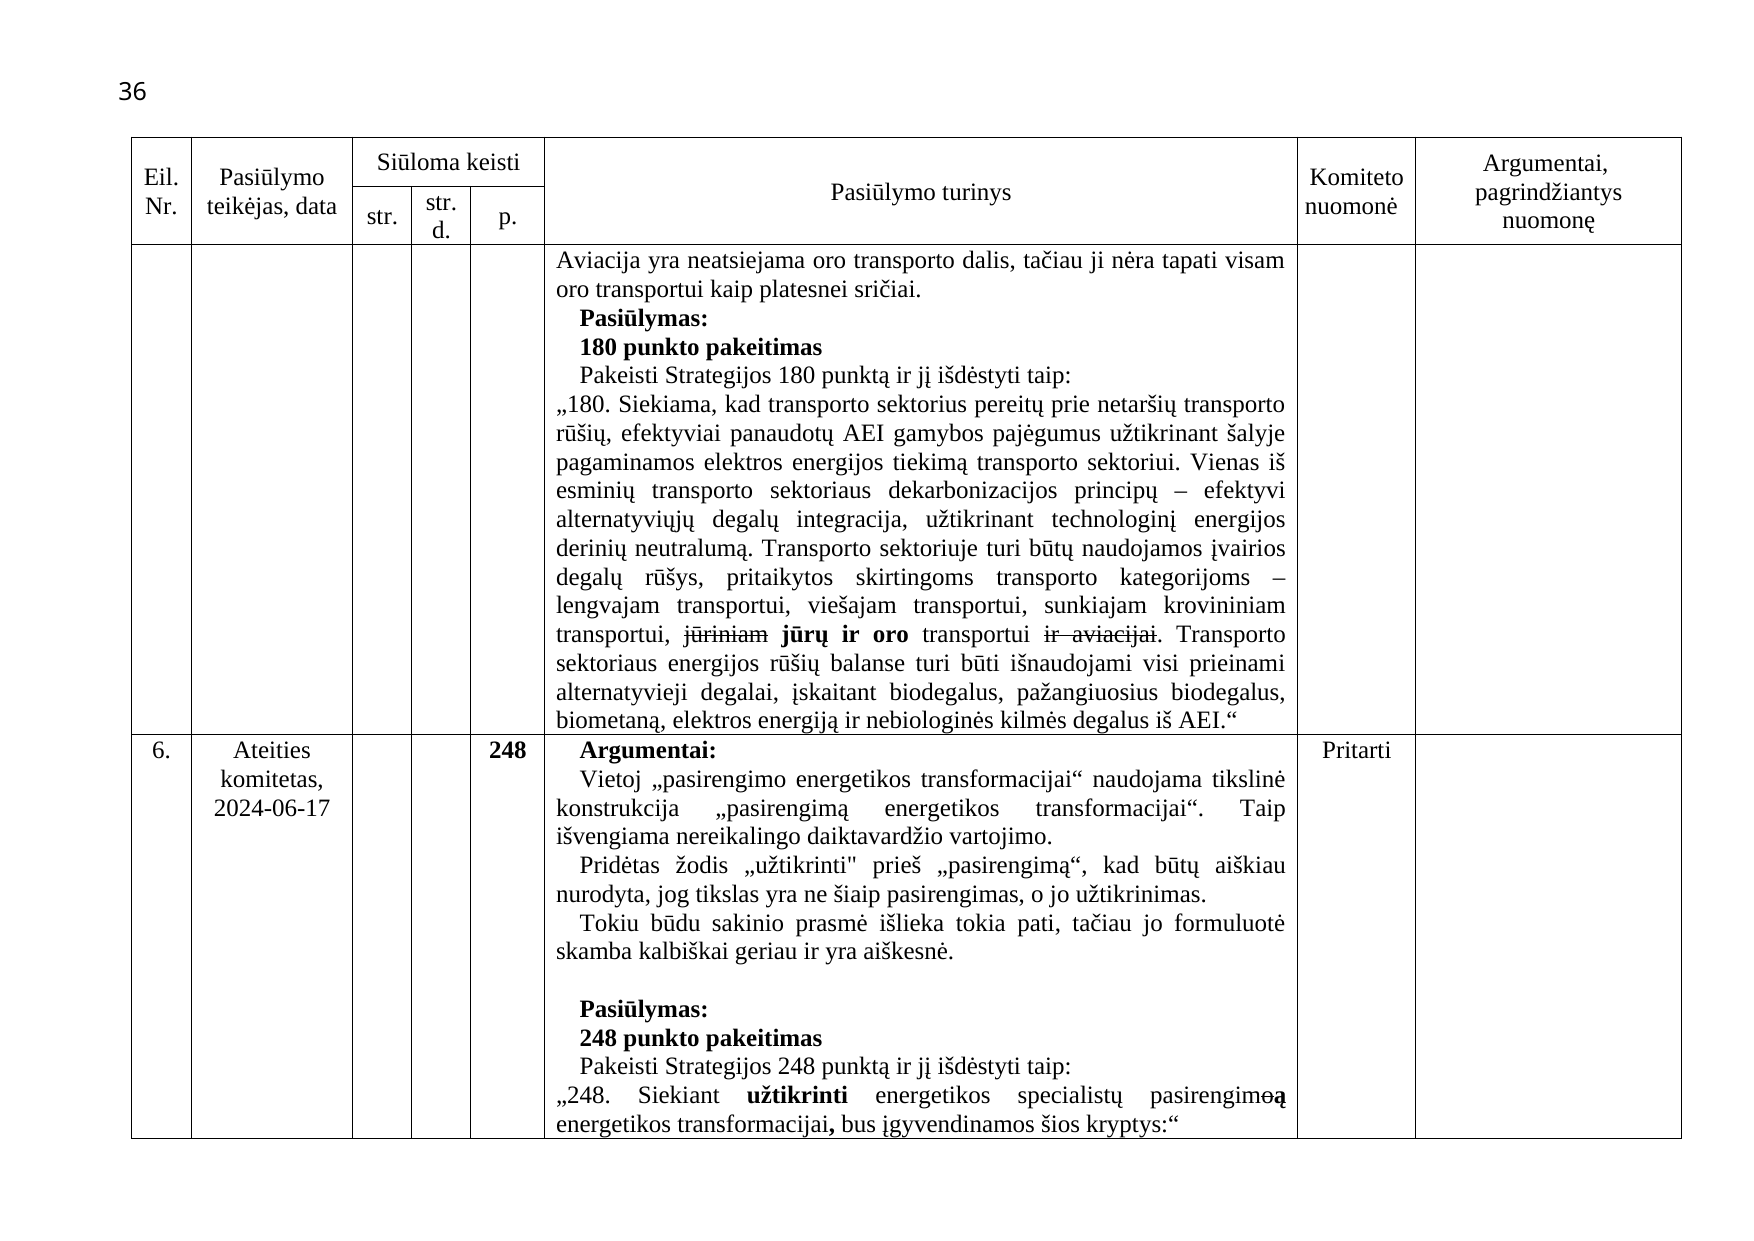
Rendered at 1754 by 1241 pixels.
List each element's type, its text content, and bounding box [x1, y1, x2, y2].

table_cell [1298, 245, 1415, 734]
table_cell [353, 735, 411, 1138]
table_cell p. [471, 187, 544, 244]
table_cell Aviacija yra neatsiejama oro transporto dalis, tačiau ji nėra tapati visam oro transportui kaip platesnei sričiai. Pasiūlymas: 180 punkto pakeitimas Pakeisti Strategijos 180 punktą ir jį išdėstyti taip: „180. Siekiama, kad transporto sektorius pereitų prie netaršių transporto rūšių, efektyviai panaudotų AEI gamybos pajėgumus užtikrinant šalyje pagaminamos elektros energijos tiekimą transporto sektoriui. Vienas iš esminių transporto sektoriaus dekarbonizacijos principų – efektyvi alternatyviųjų degalų integracija, užtikrinant technologinį energijos derinių neutralumą. Transporto sektoriuje turi būtų naudojamos įvairios degalų rūšys, pritaikytos skirtingoms transporto kategorijoms – lengvajam transportui, viešajam transportui, sunkiajam krovininiam transportui, jūriniam jūrų ir oro transportui ir aviacijai. Transporto sektoriaus energijos rūšių balanse turi būti išnaudojami visi prieinami alternatyvieji degalai, įskaitant biodegalus, pažangiuosius biodegalus, biometaną, elektros energiją ir nebiologinės kilmės degalus iš AEI.“ [545, 245, 1297, 734]
table_cell [1416, 245, 1681, 734]
table_cell [353, 245, 411, 734]
table_header Pasiūlymo turinys [545, 138, 1297, 244]
table_cell 6. [132, 735, 191, 1138]
table_cell [471, 245, 544, 734]
table_cell 248 [471, 735, 544, 1138]
table_header Komiteto nuomonė [1298, 138, 1415, 244]
table_cell str. [353, 187, 411, 244]
table_header Argumentai, pagrindžiantys nuomonę [1416, 138, 1681, 244]
table_cell [132, 245, 191, 734]
table_cell [412, 245, 470, 734]
table_cell Ateities komitetas, 2024-06-17 [192, 735, 352, 1138]
table_header Pasiūlymo teikėjas, data [192, 138, 352, 244]
table_cell Pritarti [1298, 735, 1415, 1138]
table_cell [1416, 735, 1681, 1138]
table_cell str. d. [412, 187, 470, 244]
table_cell [412, 735, 470, 1138]
table_header Siūloma keisti [353, 138, 544, 186]
table_cell Argumentai: Vietoj „pasirengimo energetikos transformacijai“ naudojama tikslinė konstrukcija „pasirengimą energetikos transformacijai“. Taip išvengiama nereikalingo daiktavardžio vartojimo. Pridėtas žodis „užtikrinti" prieš „pasirengimą“, kad būtų aiškiau nurodyta, jog tikslas yra ne šiaip pasirengimas, o jo užtikrinimas. Tokiu būdu sakinio prasmė išlieka tokia pati, tačiau jo formuluotė skamba kalbiškai geriau ir yra aiškesnė. Pasiūlymas: 248 punkto pakeitimas Pakeisti Strategijos 248 punktą ir jį išdėstyti taip: „248. Siekiant užtikrinti energetikos specialistų pasirengimoą energetikos transformacijai, bus įgyvendinamos šios kryptys:“ [545, 735, 1297, 1138]
table_cell [192, 245, 352, 734]
table_header Eil. Nr. [132, 138, 191, 244]
